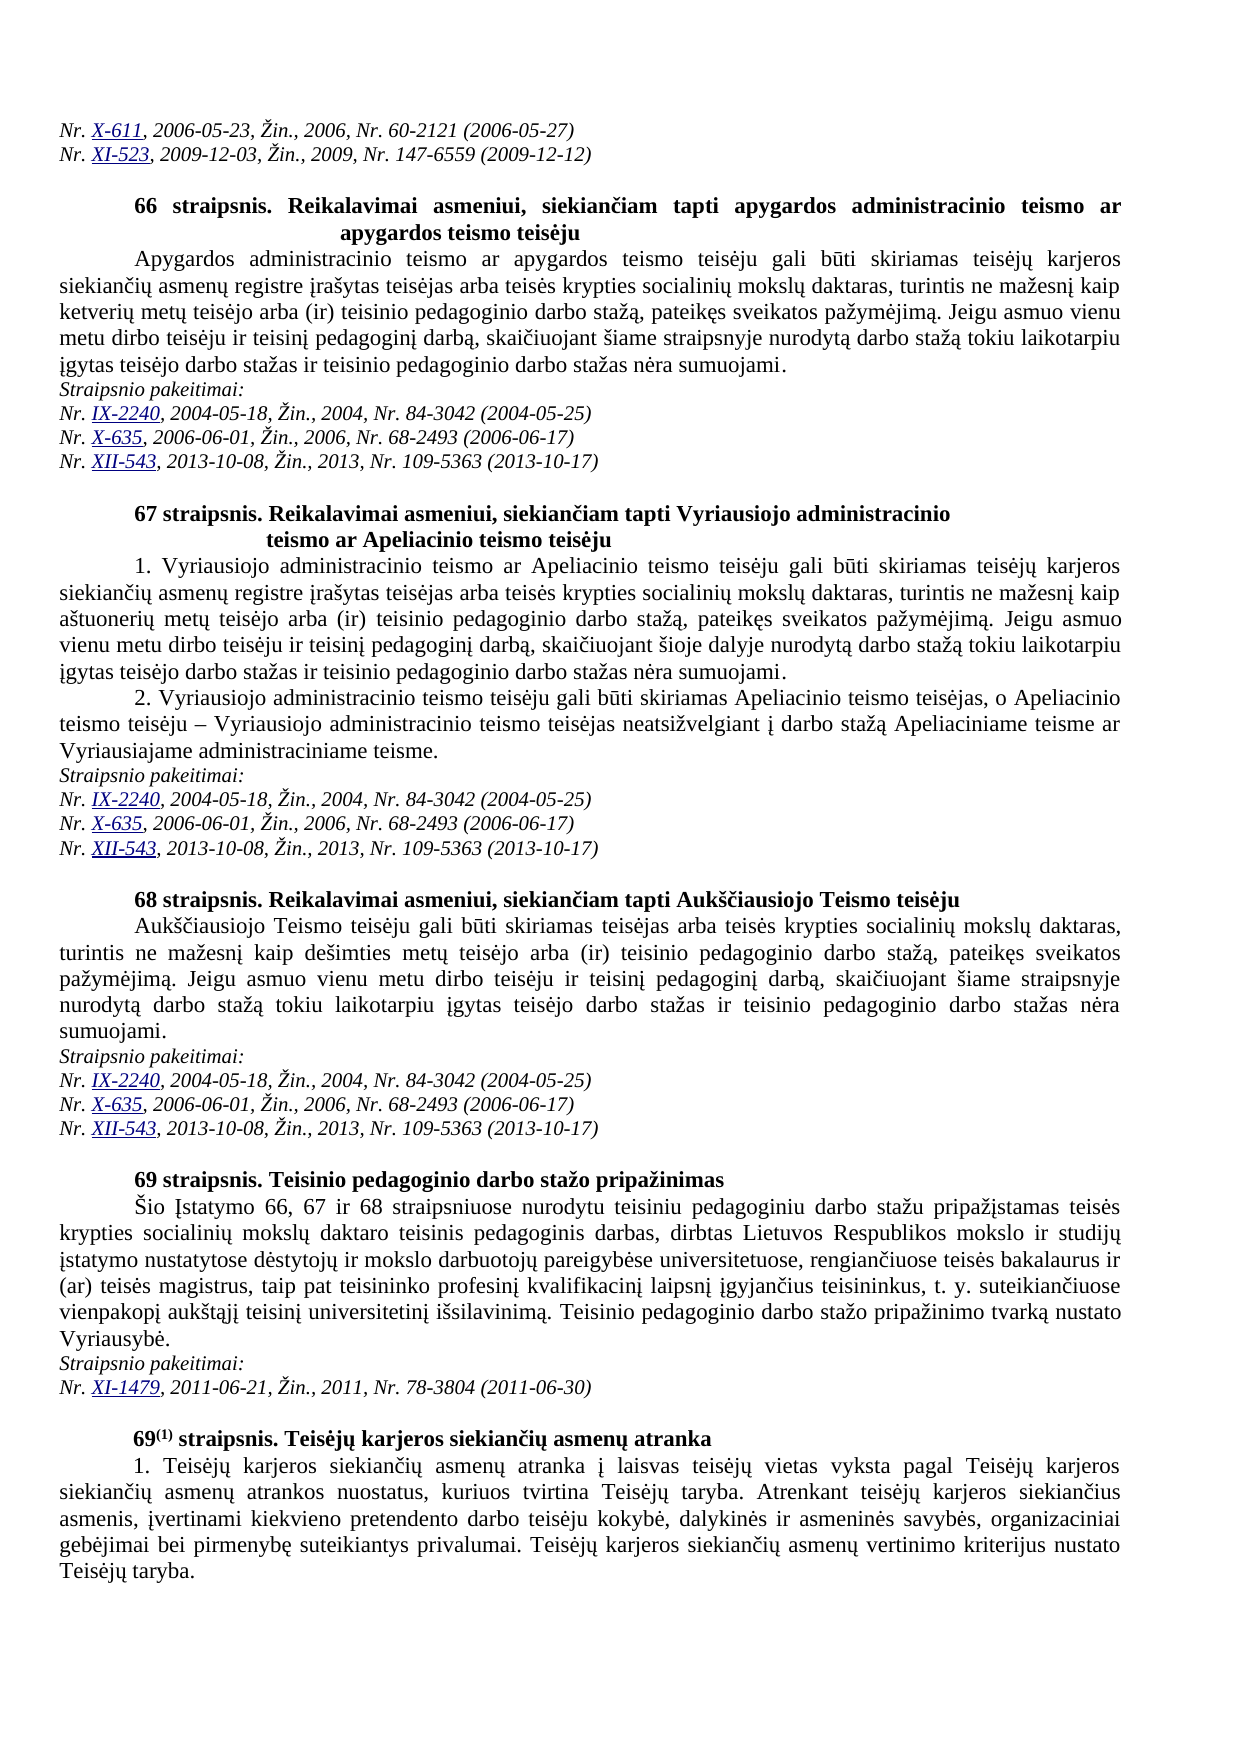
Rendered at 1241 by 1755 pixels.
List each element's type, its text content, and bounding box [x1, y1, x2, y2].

text Straipsnio pakeitimai: [59, 763, 1122, 787]
text Nr. X-635, 2006-06-01, Žin., 2006, Nr. 68-2493 (2006-06-17) [59, 425, 1122, 449]
text Straipsnio pakeitimai: [59, 1351, 1122, 1375]
text Nr. IX-2240, 2004-05-18, Žin., 2004, Nr. 84-3042 (2004-05-25) [59, 787, 1122, 811]
text Nr. XII-543, 2013-10-08, Žin., 2013, Nr. 109-5363 (2013-10-17) [59, 1116, 1122, 1140]
text 67 straipsnis. Reikalavimai asmeniui, siekiančiam tapti Vyriausiojo administracinio [134, 500, 1122, 526]
text 1. Teisėjų karjeros siekiančių asmenų atranka į laisvas teisėjų vietas vyksta pagal Teisėjų karjeros siekiančių asmenų atrankos nuostatus, kuriuos tvirtina Teisėjų taryba. Atrenkant teisėjų karjeros siekiančius asmenis, įvertinami kiekvieno pretendento darbo teisėju kokybė, dalykinės ir asmeninės savybės, organizaciniai gebėjimai bei pirmenybę suteikiantys privalumai. Teisėjų karjeros siekiančių asmenų vertinimo kriterijus nustato Teisėjų taryba. [59, 1452, 1122, 1584]
text 66 straipsnis. Reikalavimai asmeniui, siekiančiam tapti apygardos administracinio teismo ar apygardos teismo teisėju [134, 193, 1122, 245]
text Aukščiausiojo Teismo teisėju gali būti skiriamas teisėjas arba teisės krypties socialinių mokslų daktaras, turintis ne mažesnį kaip dešimties metų teisėjo arba (ir) teisinio pedagoginio darbo stažą, pateikęs sveikatos pažymėjimą. Jeigu asmuo vienu metu dirbo teisėju ir teisinį pedagoginį darbą, skaičiuojant šiame straipsnyje nurodytą darbo stažą tokiu laikotarpiu įgytas teisėjo darbo stažas ir teisinio pedagoginio darbo stažas nėra sumuojami. [59, 912, 1122, 1044]
text Nr. X-635, 2006-06-01, Žin., 2006, Nr. 68-2493 (2006-06-17) [59, 811, 1122, 835]
text Nr. X-611, 2006-05-23, Žin., 2006, Nr. 60-2121 (2006-05-27) [59, 118, 1122, 142]
text 1. Vyriausiojo administracinio teismo ar Apeliacinio teismo teisėju gali būti skiriamas teisėjų karjeros siekiančių asmenų registre įrašytas teisėjas arba teisės krypties socialinių mokslų daktaras, turintis ne mažesnį kaip aštuonerių metų teisėjo arba (ir) teisinio pedagoginio darbo stažą, pateikęs sveikatos pažymėjimą. Jeigu asmuo vienu metu dirbo teisėju ir teisinį pedagoginį darbą, skaičiuojant šioje dalyje nurodytą darbo stažą tokiu laikotarpiu įgytas teisėjo darbo stažas ir teisinio pedagoginio darbo stažas nėra sumuojami. [59, 552, 1122, 684]
text 69 straipsnis. Teisinio pedagoginio darbo stažo pripažinimas [59, 1167, 1122, 1193]
text Šio Įstatymo 66, 67 ir 68 straipsniuose nurodytu teisiniu pedagoginiu darbo stažu pripažįstamas teisės krypties socialinių mokslų daktaro teisinis pedagoginis darbas, dirbtas Lietuvos Respublikos mokslo ir studijų įstatymo nustatytose dėstytojų ir mokslo darbuotojų pareigybėse universitetuose, rengiančiuose teisės bakalaurus ir (ar) teisės magistrus, taip pat teisininko profesinį kvalifikacinį laipsnį įgyjančius teisininkus, t. y. suteikiančiuose vienpakopį aukštąjį teisinį universitetinį išsilavinimą. Teisinio pedagoginio darbo stažo pripažinimo tvarką nustato Vyriausybė. [59, 1193, 1122, 1351]
text Apygardos administracinio teismo ar apygardos teismo teisėju gali būti skiriamas teisėjų karjeros siekiančių asmenų registre įrašytas teisėjas arba teisės krypties socialinių mokslų daktaras, turintis ne mažesnį kaip ketverių metų teisėjo arba (ir) teisinio pedagoginio darbo stažą, pateikęs sveikatos pažymėjimą. Jeigu asmuo vienu metu dirbo teisėju ir teisinį pedagoginį darbą, skaičiuojant šiame straipsnyje nurodytą darbo stažą tokiu laikotarpiu įgytas teisėjo darbo stažas ir teisinio pedagoginio darbo stažas nėra sumuojami. [59, 245, 1122, 377]
text Nr. XII-543, 2013-10-08, Žin., 2013, Nr. 109-5363 (2013-10-17) [59, 835, 1122, 859]
text Nr. IX-2240, 2004-05-18, Žin., 2004, Nr. 84-3042 (2004-05-25) [59, 1068, 1122, 1092]
text Straipsnio pakeitimai: [59, 377, 1122, 401]
text Nr. XI-1479, 2011-06-21, Žin., 2011, Nr. 78-3804 (2011-06-30) [59, 1375, 1122, 1399]
text Nr. XII-543, 2013-10-08, Žin., 2013, Nr. 109-5363 (2013-10-17) [59, 449, 1122, 473]
text Nr. X-635, 2006-06-01, Žin., 2006, Nr. 68-2493 (2006-06-17) [59, 1092, 1122, 1116]
text Nr. XI-523, 2009-12-03, Žin., 2009, Nr. 147-6559 (2009-12-12) [59, 142, 1122, 166]
text teismo ar Apeliacinio teismo teisėju [266, 526, 1122, 552]
text Straipsnio pakeitimai: [59, 1044, 1122, 1068]
text 68 straipsnis. Reikalavimai asmeniui, siekiančiam tapti Aukščiausiojo Teismo teisėju [134, 886, 1122, 912]
text 69(1) straipsnis. Teisėjų karjeros siekiančių asmenų atranka [59, 1426, 1122, 1452]
text Nr. IX-2240, 2004-05-18, Žin., 2004, Nr. 84-3042 (2004-05-25) [59, 401, 1122, 425]
text 2. Vyriausiojo administracinio teismo teisėju gali būti skiriamas Apeliacinio teismo teisėjas, o Apeliacinio teismo teisėju – Vyriausiojo administracinio teismo teisėjas neatsižvelgiant į darbo stažą Apeliaciniame teisme ar Vyriausiajame administraciniame teisme. [59, 684, 1122, 763]
